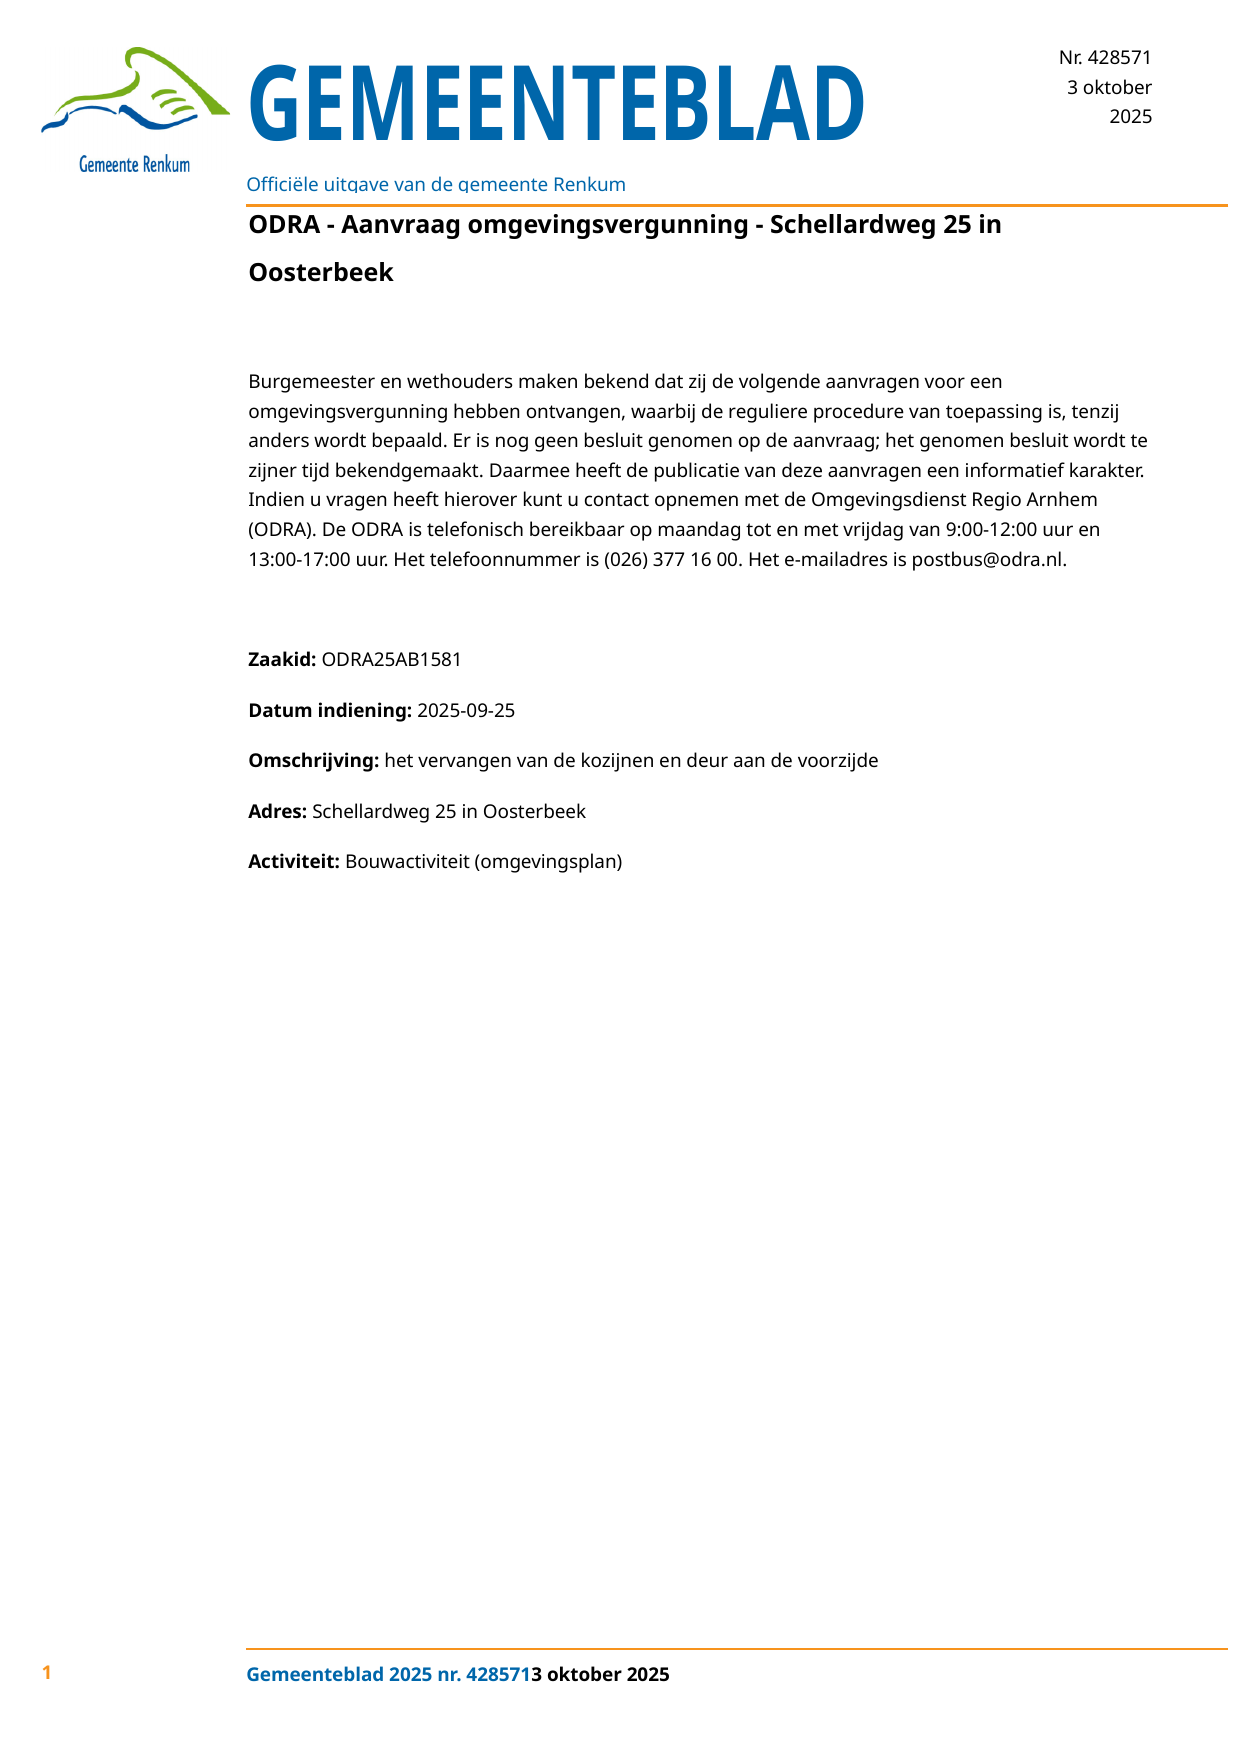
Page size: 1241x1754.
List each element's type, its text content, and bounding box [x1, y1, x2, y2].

picture [41, 47, 231, 172]
text Burgemeester en wethouders maken bekend dat zij de volgende aanvragen voor een omgevingsvergunning hebben ontvangen, waarbij de reguliere procedure van toepassing is, tenzij anders wordt bepaald. Er is nog geen besluit genomen op de aanvraag; het genomen besluit wordt te zijner tijd bekendgemaakt. Daarmee heeft de publicatie van deze aanvragen een informatief karakter. Indien u vragen heeft hierover kunt u contact opnemen met de Omgevingsdienst Regio Arnhem (ODRA). De ODRA is telefonisch bereikbaar op maandag tot en met vrijdag van 9:00-12:00 uur en 13:00-17:00 uur. Het telefoonnummer is (026) 377 16 00. Het e-mailadres is postbus@odra.nl. [248, 368, 1152, 572]
text ODRA - Aanvraag omgevingsvergunning - Schellardweg 25 in Oosterbeek [248, 207, 1152, 288]
text Omschrijving: het vervangen van de kozijnen en deur aan de voorzijde [248, 747, 1152, 773]
text Adres: Schellardweg 25 in Oosterbeek [248, 798, 1152, 824]
text Datum indiening: 2025-09-25 [248, 697, 1152, 723]
text Zaakid: ODRA25AB1581 [248, 647, 1152, 672]
text Activiteit: Bouwactiviteit (omgevingsplan) [248, 848, 1152, 874]
